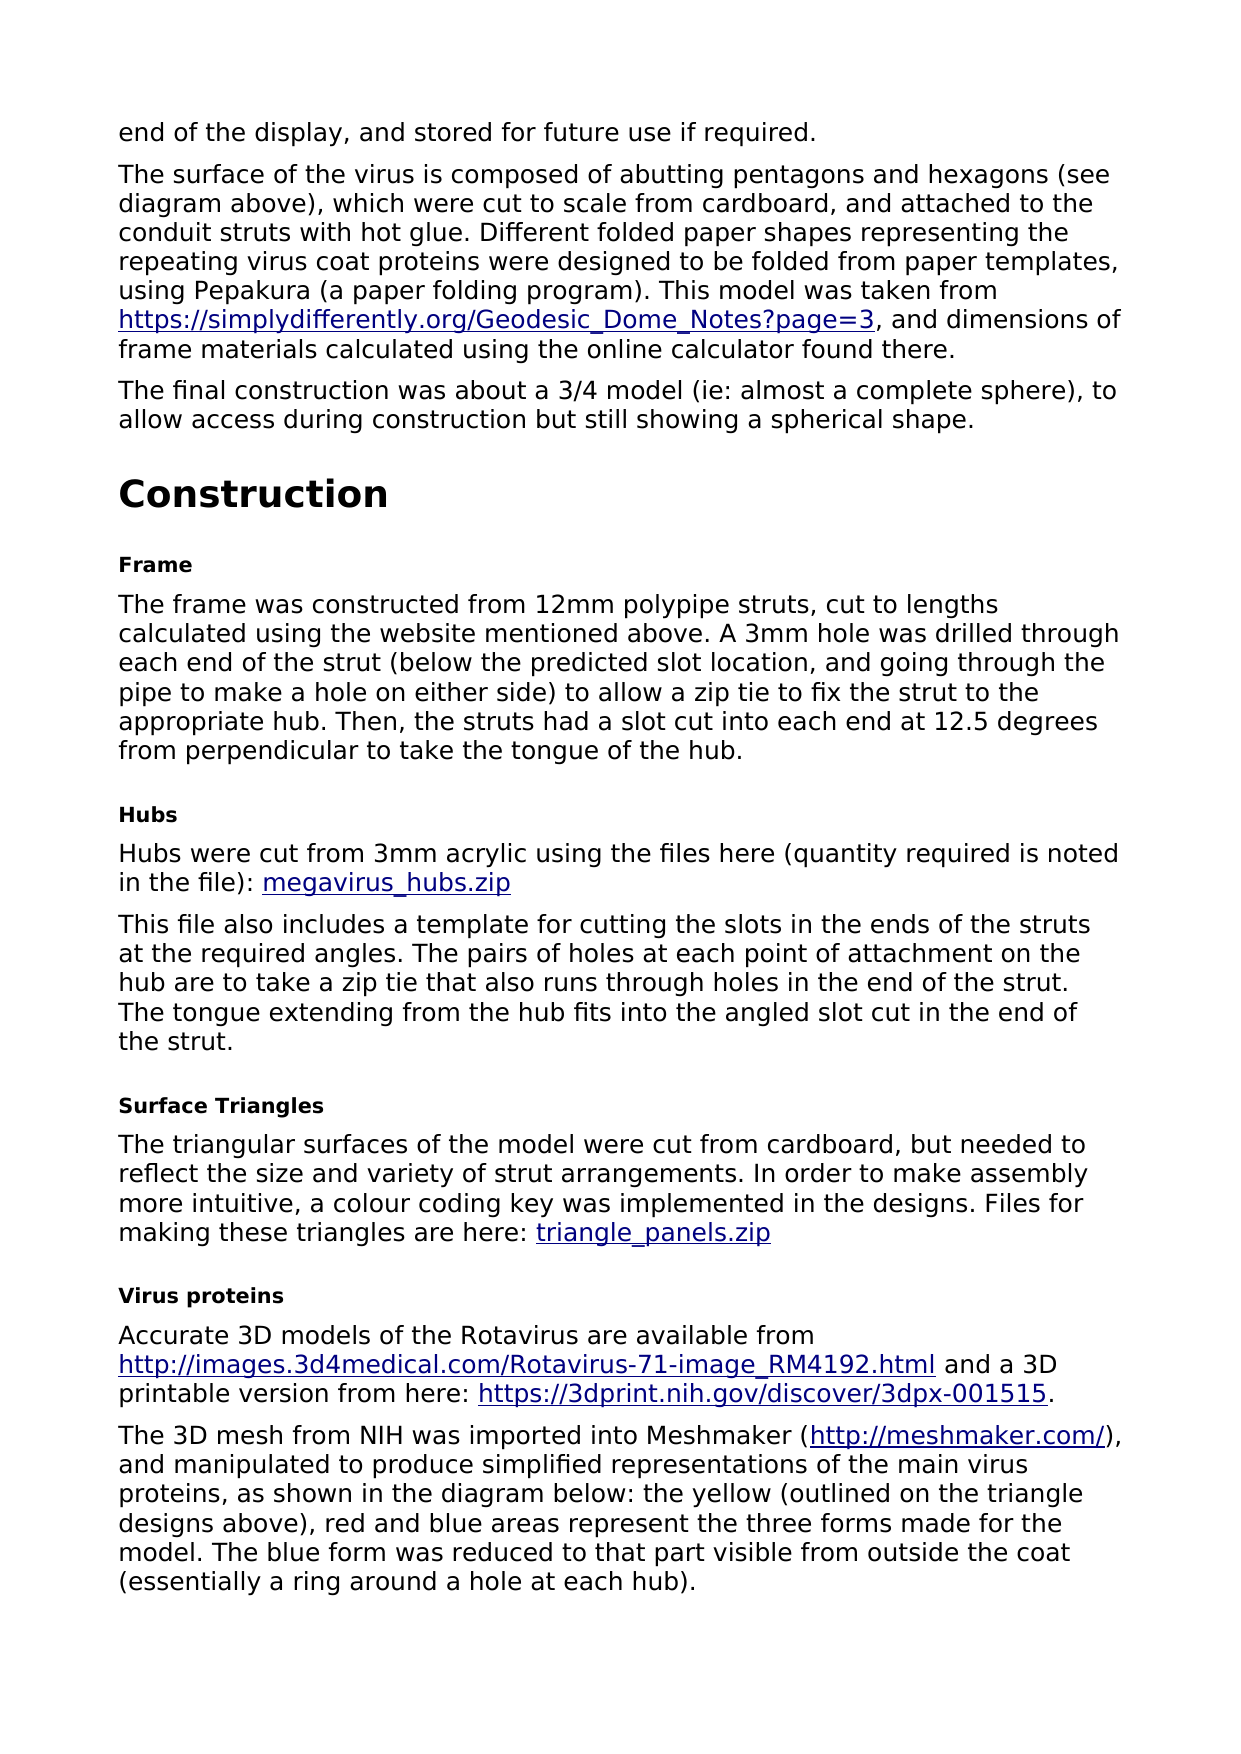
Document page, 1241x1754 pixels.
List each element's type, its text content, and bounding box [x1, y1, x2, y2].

text This file also includes a template for cutting the slots in the ends of the struts at the required angles. The pairs of holes at each point of attachment on the hub are to take a zip tie that also runs through holes in the end of the strut. The tongue extending from the hub fits into the angled slot cut in the end of the strut. [118, 910, 1122, 1056]
text The 3D mesh from NIH was imported into Meshmaker (http://meshmaker.com/), and manipulated to produce simplified representations of the main virus proteins, as shown in the diagram below: the yellow (outlined on the triangle designs above), red and blue areas represent the three forms made for the model. The blue form was reduced to that part visible from outside the coat (essentially a ring around a hole at each hub). [118, 1421, 1122, 1596]
text The surface of the virus is composed of abutting pentagons and hexagons (see diagram above), which were cut to scale from cardboard, and attached to the conduit struts with hot glue. Different folded paper shapes representing the repeating virus coat proteins were designed to be folded from paper templates, using Pepakura (a paper folding program). This model was taken from https://simplydifferently.org/Geodesic_Dome_Notes?page=3, and dimensions of frame materials calculated using the online calculator found there. [118, 160, 1122, 364]
text Accurate 3D models of the Rotavirus are available from http://images.3d4medical.com/Rotavirus-71-image_RM4192.html and a 3D printable version from here: https://3dprint.nih.gov/discover/3dpx-001515. [118, 1321, 1122, 1409]
text The triangular surfaces of the model were cut from cardboard, but needed to reflect the size and variety of strut arrangements. In order to make assembly more intuitive, a colour coding key was implemented in the designs. Files for making these triangles are here: triangle_panels.zip [118, 1130, 1122, 1247]
text The frame was constructed from 12mm polypipe struts, cut to lengths calculated using the website mentioned above. A 3mm hole was drilled through each end of the strut (below the predicted slot location, and going through the pipe to make a hole on either side) to allow a zip tie to fix the strut to the appropriate hub. Then, the struts had a slot cut into each end at 12.5 degrees from perpendicular to take the tongue of the hub. [118, 590, 1122, 765]
subtitle Frame [118, 553, 1122, 578]
subtitle Surface Triangles [118, 1094, 1122, 1118]
text The final construction was about a 3/4 model (ie: almost a complete sphere), to allow access during construction but still showing a spherical shape. [118, 376, 1122, 435]
subtitle Hubs [118, 803, 1122, 827]
text Hubs were cut from 3mm acrylic using the files here (quantity required is noted in the file): megavirus_hubs.zip [118, 839, 1122, 898]
subtitle Construction [118, 472, 1122, 516]
text end of the display, and stored for future use if required. [118, 118, 1122, 147]
subtitle Virus proteins [118, 1284, 1122, 1309]
